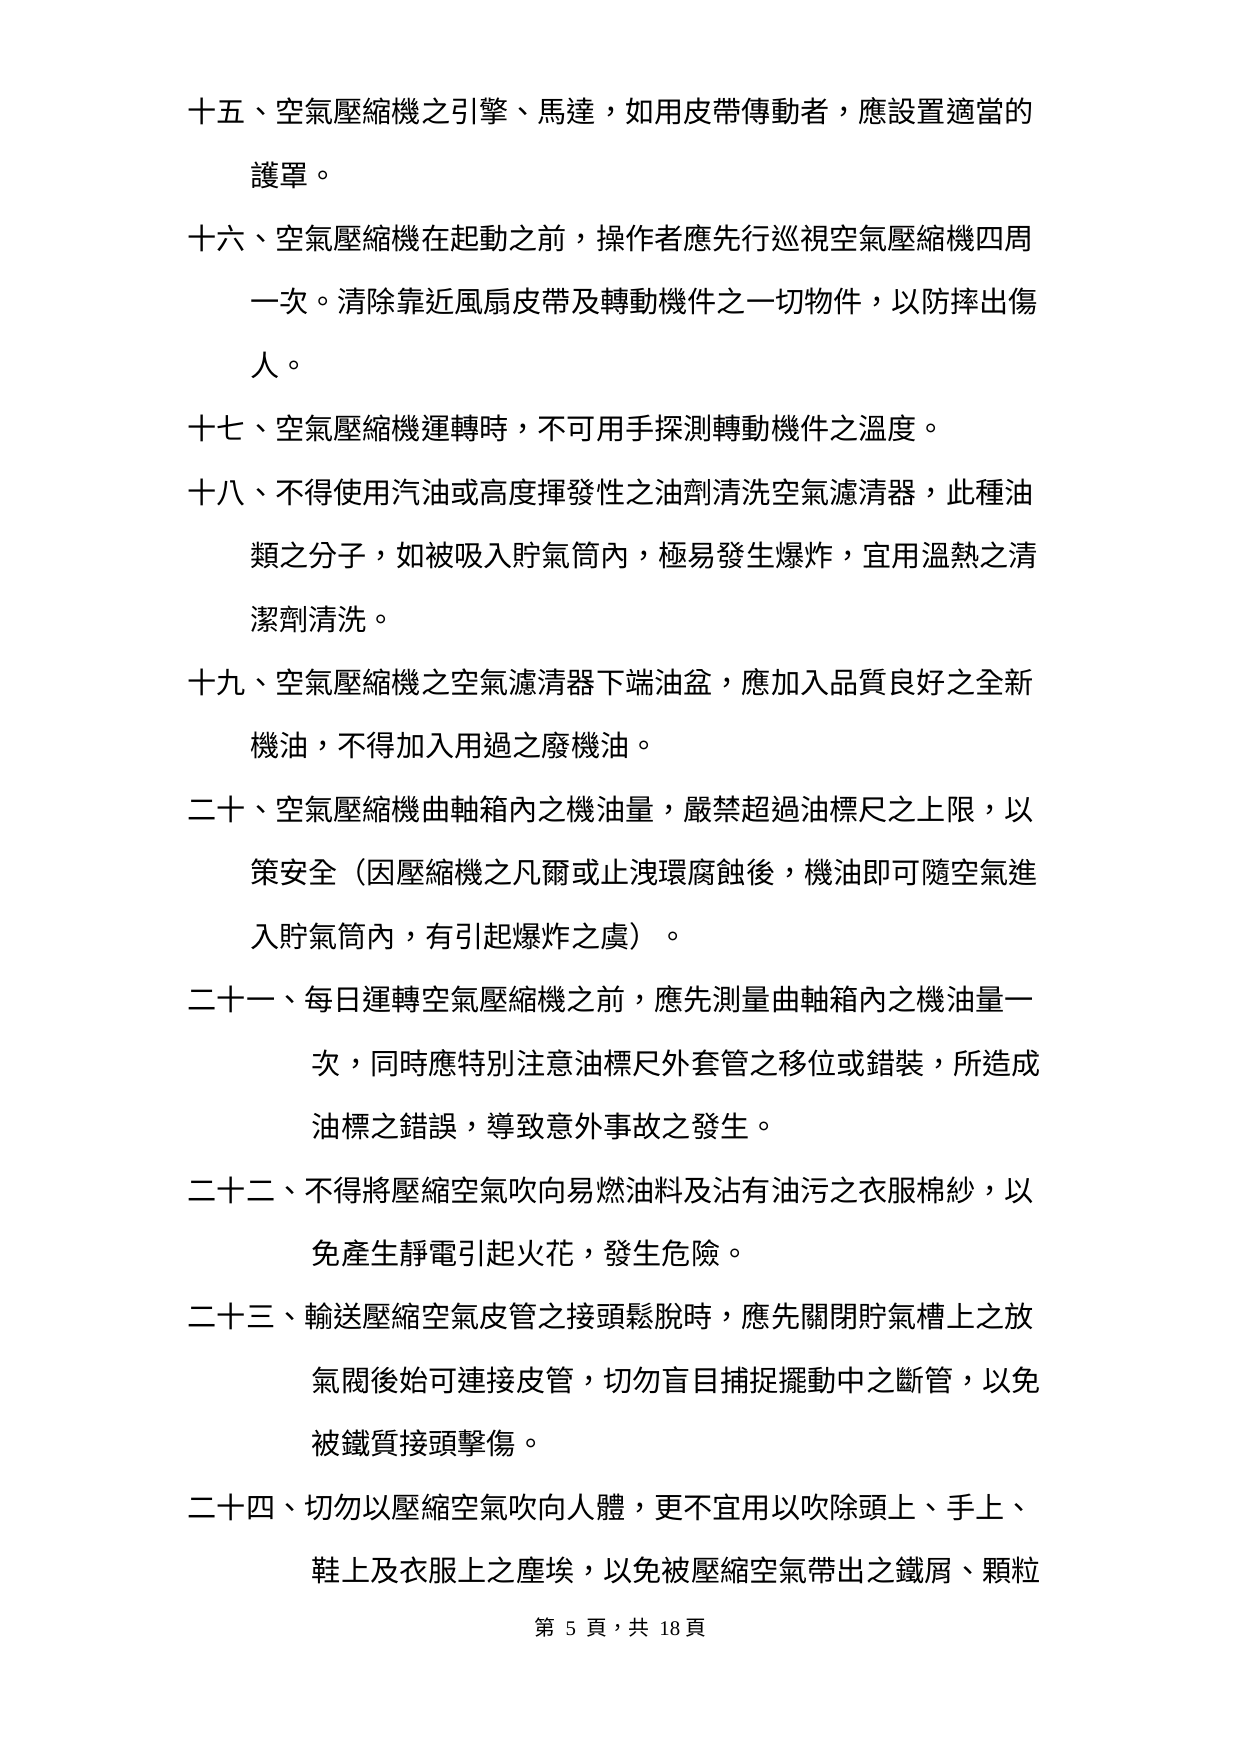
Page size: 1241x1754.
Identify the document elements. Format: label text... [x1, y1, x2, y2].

text 十六、空氣壓縮機在起動之前，操作者應先行巡視空氣壓縮機四周一次。清除靠近風扇皮帶及轉動機件之一切物件，以防摔出傷人。 [187, 216, 1053, 385]
text 二十二、不得將壓縮空氣吹向易燃油料及沾有油污之衣服棉紗，以免產生靜電引起火花，發生危險。 [187, 1167, 1053, 1273]
text 十九、空氣壓縮機之空氣濾清器下端油盆，應加入品質良好之全新機油，不得加入用過之廢機油。 [187, 659, 1053, 765]
text 二十三、輸送壓縮空氣皮管之接頭鬆脫時，應先關閉貯氣槽上之放氣閥後始可連接皮管，切勿盲目捕捉擺動中之斷管，以免被鐵質接頭擊傷。 [187, 1294, 1053, 1463]
text 十五、空氣壓縮機之引擎、馬達，如用皮帶傳動者，應設置適當的護罩。 [187, 89, 1053, 194]
text 十八、不得使用汽油或高度揮發性之油劑清洗空氣濾清器，此種油類之分子，如被吸入貯氣筒內，極易發生爆炸，宜用溫熱之清潔劑清洗。 [187, 469, 1053, 638]
text 二十一、每日運轉空氣壓縮機之前，應先測量曲軸箱內之機油量一次，同時應特別注意油標尺外套管之移位或錯裝，所造成油標之錯誤，導致意外事故之發生。 [187, 977, 1053, 1146]
text 二十四、切勿以壓縮空氣吹向人體，更不宜用以吹除頭上、手上、鞋上及衣服上之塵埃，以免被壓縮空氣帶出之鐵屑、顆粒 [187, 1484, 1053, 1590]
text 十七、空氣壓縮機運轉時，不可用手探測轉動機件之溫度。 [187, 406, 1053, 448]
text 二十、空氣壓縮機曲軸箱內之機油量，嚴禁超過油標尺之上限，以策安全（因壓縮機之凡爾或止洩環腐蝕後，機油即可隨空氣進入貯氣筒內，有引起爆炸之虞）。 [187, 786, 1053, 956]
